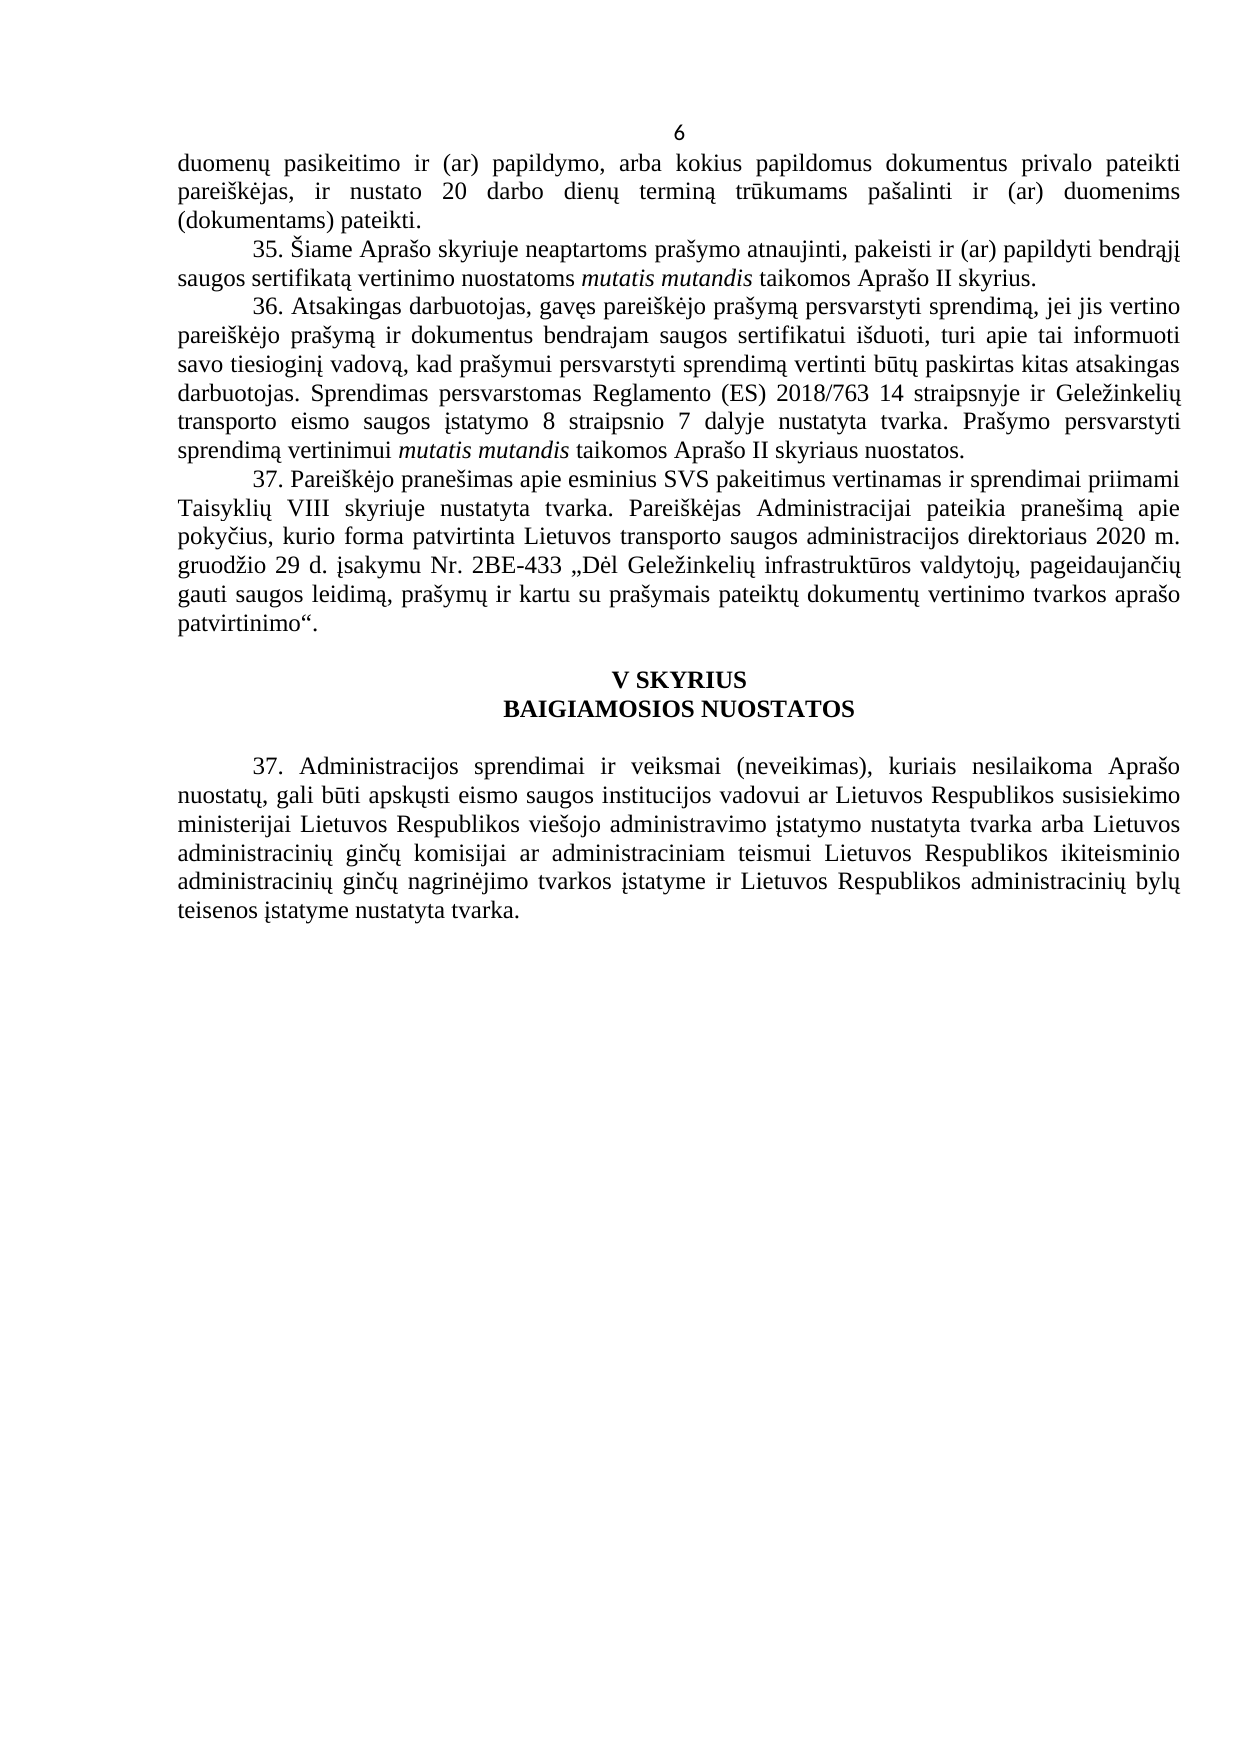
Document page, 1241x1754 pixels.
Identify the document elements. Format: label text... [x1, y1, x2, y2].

text 35. Šiame Aprašo skyriuje neaptartoms prašymo atnaujinti, pakeisti ir (ar) papildyti bendrąjį saugos sertifikatą vertinimo nuostatoms mutatis mutandis taikomos Aprašo II skyrius. [177, 234, 1181, 291]
text 36. Atsakingas darbuotojas, gavęs pareiškėjo prašymą persvarstyti sprendimą, jei jis vertino pareiškėjo prašymą ir dokumentus bendrajam saugos sertifikatui išduoti, turi apie tai informuoti savo tiesioginį vadovą, kad prašymui persvarstyti sprendimą vertinti būtų paskirtas kitas atsakingas darbuotojas. Sprendimas persvarstomas Reglamento (ES) 2018/763 14 straipsnyje ir Geležinkelių transporto eismo saugos įstatymo 8 straipsnio 7 dalyje nustatyta tvarka. Prašymo persvarstyti sprendimą vertinimui mutatis mutandis taikomos Aprašo II skyriaus nuostatos. [177, 291, 1181, 464]
text V SKYRIUS [177, 665, 1181, 694]
text 37. Administracijos sprendimai ir veiksmai (neveikimas), kuriais nesilaikoma Aprašo nuostatų, gali būti apskųsti eismo saugos institucijos vadovui ar Lietuvos Respublikos susisiekimo ministerijai Lietuvos Respublikos viešojo administravimo įstatymo nustatyta tvarka arba Lietuvos administracinių ginčų komisijai ar administraciniam teismui Lietuvos Respublikos ikiteisminio administracinių ginčų nagrinėjimo tvarkos įstatyme ir Lietuvos Respublikos administracinių bylų teisenos įstatyme nustatyta tvarka. [177, 751, 1181, 924]
text 37. Pareiškėjo pranešimas apie esminius SVS pakeitimus vertinamas ir sprendimai priimami Taisyklių VIII skyriuje nustatyta tvarka. Pareiškėjas Administracijai pateikia pranešimą apie pokyčius, kurio forma patvirtinta Lietuvos transporto saugos administracijos direktoriaus 2020 m. gruodžio 29 d. įsakymu Nr. 2BE-433 „Dėl Geležinkelių infrastruktūros valdytojų, pageidaujančių gauti saugos leidimą, prašymų ir kartu su prašymais pateiktų dokumentų vertinimo tvarkos aprašo patvirtinimo“. [177, 464, 1181, 636]
text BAIGIAMOSIOS NUOSTATOS [177, 694, 1181, 723]
text duomenų pasikeitimo ir (ar) papildymo, arba kokius papildomus dokumentus privalo pateikti pareiškėjas, ir nustato 20 darbo dienų terminą trūkumams pašalinti ir (ar) duomenims (dokumentams) pateikti. [177, 148, 1181, 234]
